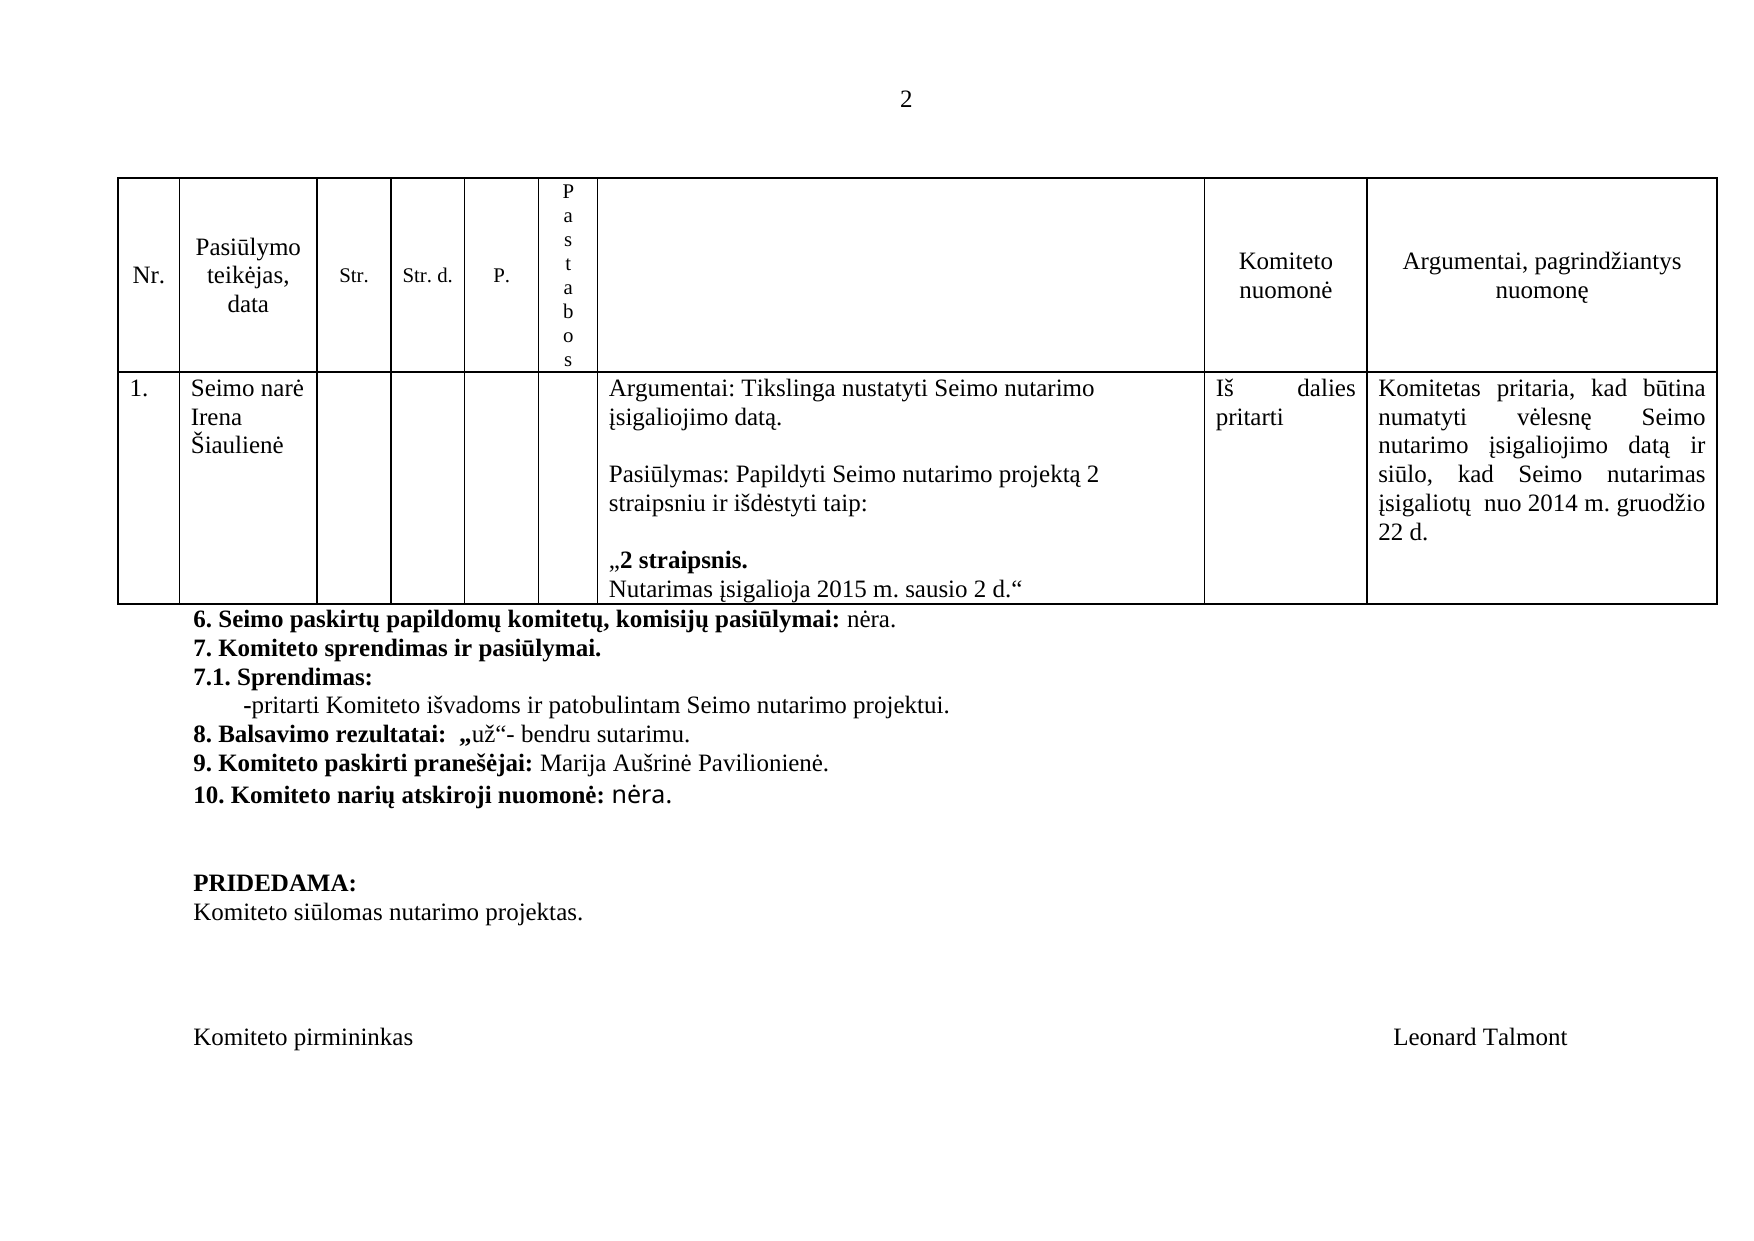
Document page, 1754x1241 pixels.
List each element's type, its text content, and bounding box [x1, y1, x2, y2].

table_header Pasiūlymo teikėjas, data [180, 179, 316, 371]
text 9. Komiteto paskirti pranešėjai: Marija Aušrinė Pavilionienė. [118, 748, 1694, 777]
text 7. Komiteto sprendimas ir pasiūlymai. [118, 633, 1694, 662]
table_cell P. [465, 179, 538, 371]
text 6. Seimo paskirtų papildomų komitetų, komisijų pasiūlymai: nėra. [118, 605, 1694, 633]
table_header Komiteto nuomonė [1205, 179, 1366, 371]
table_cell [539, 373, 597, 603]
table_cell Seimo narė Irena Šiaulienė [180, 373, 316, 603]
table_header [598, 179, 1204, 371]
text PRIDEDAMA: [118, 868, 1694, 897]
table_header Nr. [119, 179, 179, 371]
table_cell Str. [318, 179, 390, 371]
text Komiteto siūlomas nutarimo projektas. [118, 897, 1694, 926]
text 7.1. Sprendimas: [118, 662, 1694, 691]
text 8. Balsavimo rezultatai: „už“- bendru sutarimu. [118, 719, 1694, 748]
table_header Argumentai, pagrindžiantys nuomonę [1368, 179, 1716, 371]
table_cell [318, 373, 390, 603]
table_cell Str. d. [392, 179, 464, 371]
table_cell [465, 373, 538, 603]
table_cell [392, 373, 464, 603]
table_cell Iš dalies pritarti [1205, 373, 1366, 603]
table_cell Argumentai: Tikslinga nustatyti Seimo nutarimo įsigaliojimo datą. Pasiūlymas: Papildyti Seimo nutarimo projektą 2 straipsniu ir išdėstyti taip: „2 straipsnis. Nutarimas įsigalioja 2015 m. sausio 2 d.“ [598, 373, 1204, 603]
text -pritarti Komiteto išvadoms ir patobulintam Seimo nutarimo projektui. [118, 691, 1694, 719]
table_cell 1. [119, 373, 179, 603]
text 10. Komiteto narių atskiroji nuomonė: nėra. [118, 777, 1694, 811]
table_header Pastabos [539, 179, 597, 371]
table_cell Komitetas pritaria, kad būtina numatyti vėlesnę Seimo nutarimo įsigaliojimo datą ir siūlo, kad Seimo nutarimas įsigaliotų nuo 2014 m. gruodžio 22 d. [1368, 373, 1716, 603]
text Komiteto pirmininkas Leonard Talmont [118, 1022, 1694, 1051]
